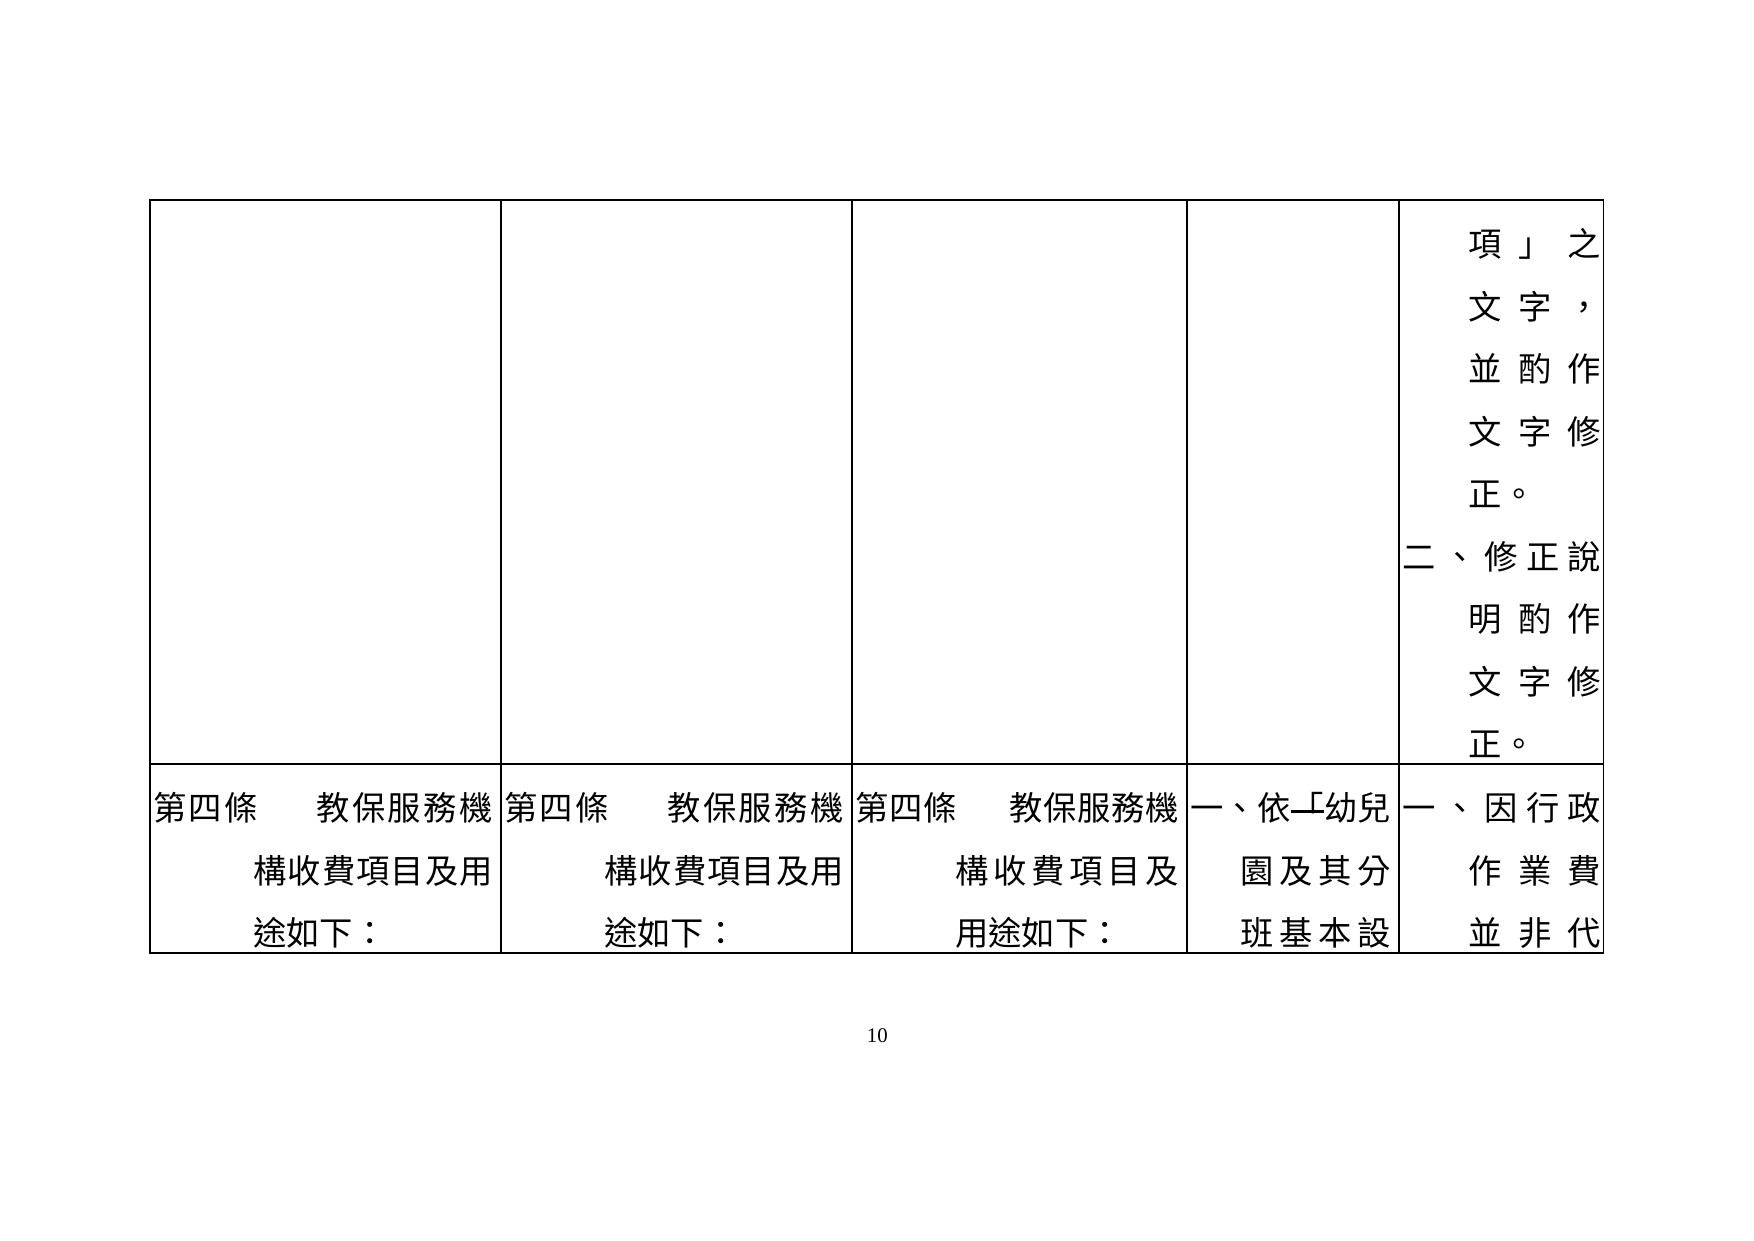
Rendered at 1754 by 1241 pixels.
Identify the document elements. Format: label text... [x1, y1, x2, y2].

table_cell [1188, 201, 1398, 763]
table_cell [502, 201, 851, 763]
table_cell [853, 201, 1186, 763]
table_cell 第四條 教保服務機構收費項目及用途如下： [502, 765, 851, 952]
table_cell 一、因行政作業費並非代 [1400, 765, 1603, 952]
table_cell [151, 201, 500, 763]
table_cell 項」之文字，並酌作文字修正。 二、修正說明酌作文字修正。 [1400, 201, 1603, 763]
table_cell 一、依「幼兒園及其分班基本設 [1188, 765, 1398, 952]
table_cell 第四條 教保服務機構收費項目及用途如下： [853, 765, 1186, 952]
table_cell 第四條 教保服務機構收費項目及用途如下： [151, 765, 500, 952]
